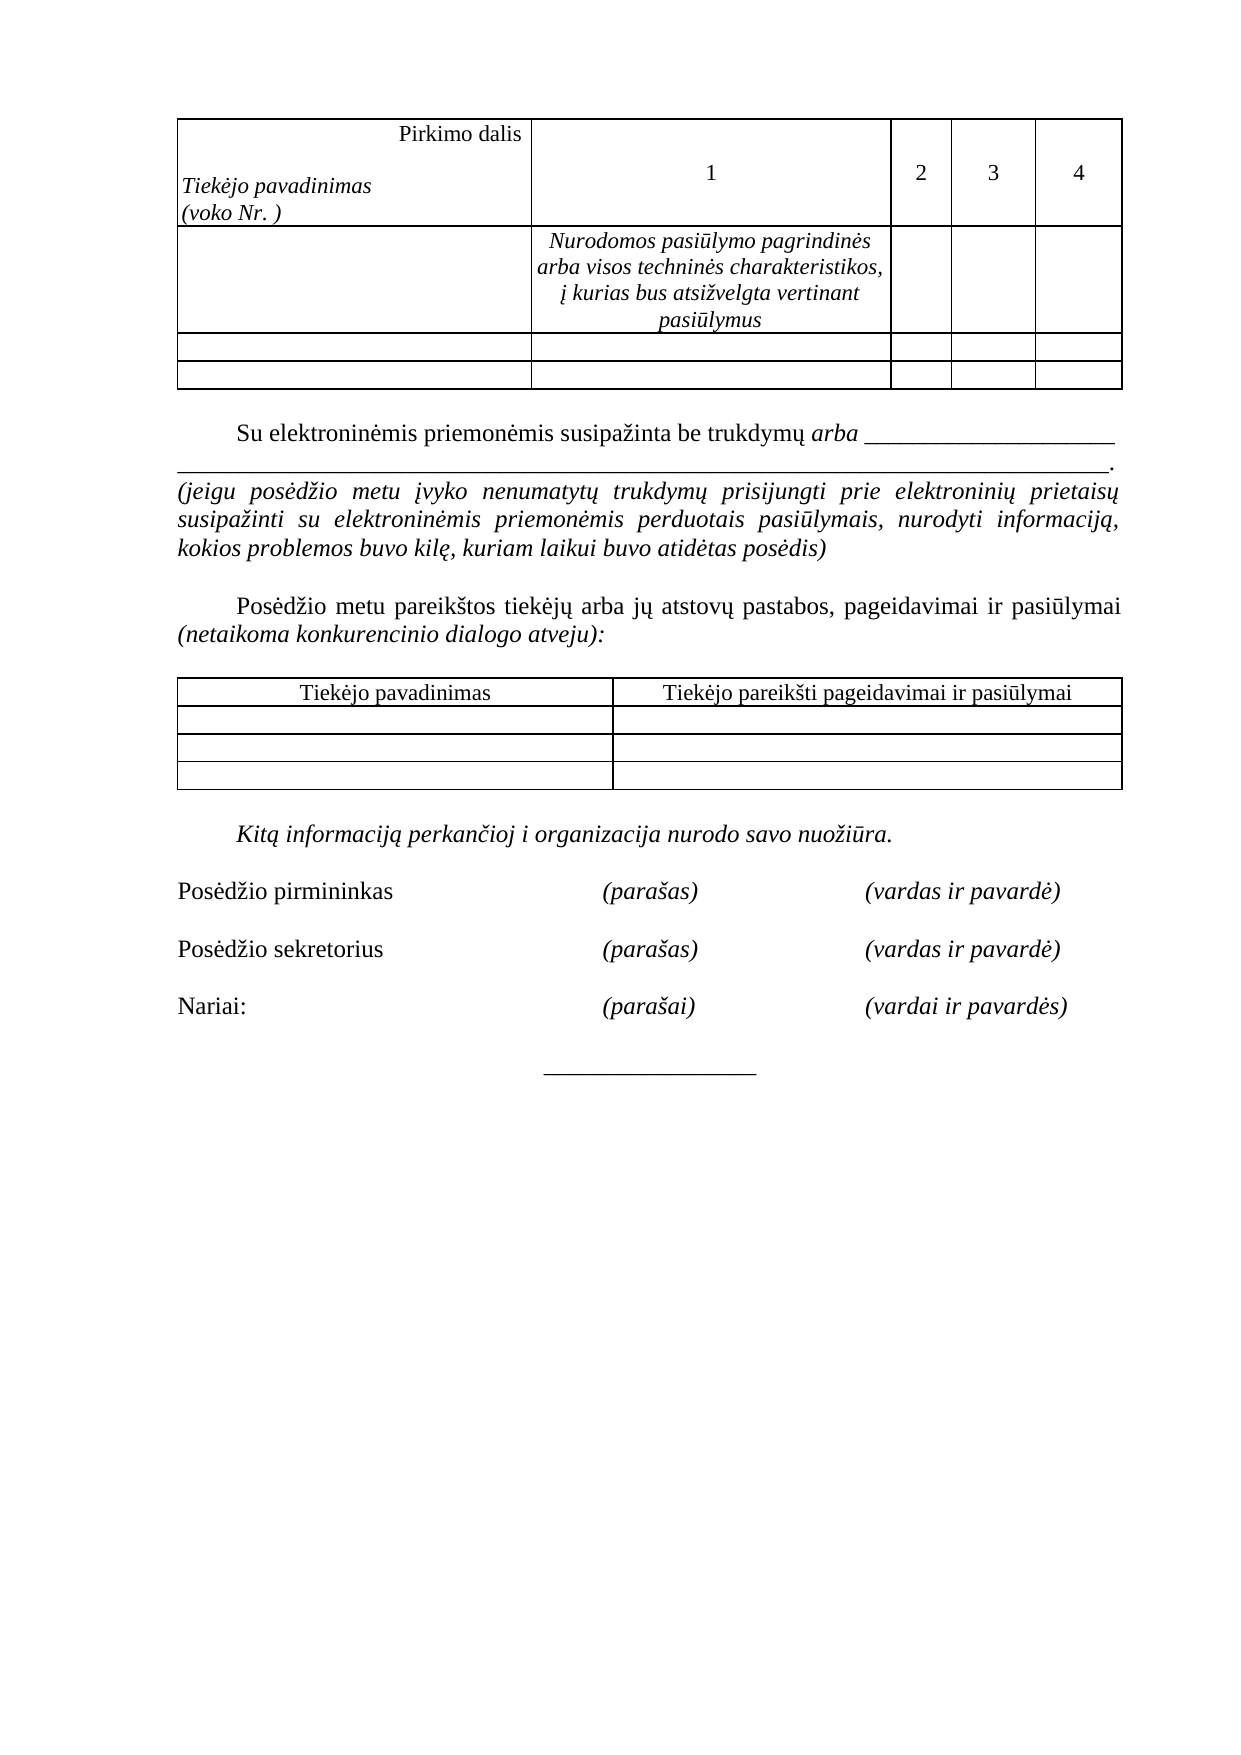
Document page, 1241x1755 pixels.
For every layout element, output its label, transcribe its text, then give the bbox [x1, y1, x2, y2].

text Posėdžio metu pareikštos tiekėjų arba jų atstovų pastabos, pageidavimai ir pasiūlymai (netaikoma konkurencinio dialogo atveju): [177, 591, 1122, 648]
table_cell [178, 334, 531, 360]
table_cell [532, 362, 890, 388]
table_cell [614, 735, 1121, 761]
table_cell [178, 362, 531, 388]
table_cell [614, 762, 1121, 789]
table_cell [892, 362, 951, 388]
table_header 1 [532, 120, 890, 225]
table_cell [532, 334, 890, 360]
table_cell Nurodomos pasiūlymo pagrindinės arba visos techninės charakteristikos, į kurias bus atsižvelgta vertinant pasiūlymus [532, 227, 890, 332]
table_cell [178, 735, 612, 761]
text _________________ [177, 1049, 1122, 1078]
table_cell [892, 334, 951, 360]
text Nariai: (parašai) (vardai ir pavardės) [177, 991, 1122, 1020]
text (jeigu posėdžio metu įvyko nenumatytų trukdymų prisijungti prie elektroninių prietaisų susipažinti su elektroninėmis priemonėmis perduotais pasiūlymais, nurodyti informaciją, kokios problemos buvo kilę, kuriam laikui buvo atidėtas posėdis) [177, 476, 1122, 562]
table_header Pirkimo dalis Tiekėjo pavadinimas (voko Nr. ) [178, 120, 531, 225]
table_cell [614, 707, 1121, 733]
table_cell [1036, 227, 1121, 332]
table_cell [1036, 334, 1121, 360]
text Posėdžio sekretorius (parašas) (vardas ir pavardė) [177, 934, 1122, 963]
table_header Tiekėjo pavadinimas [178, 679, 612, 705]
text Su elektroninėmis priemonėmis susipažinta be trukdymų arba [177, 418, 1122, 447]
text Posėdžio pirmininkas (parašas) (vardas ir pavardė) [177, 876, 1122, 905]
table_cell [892, 227, 951, 332]
table_header Tiekėjo pareikšti pageidavimai ir pasiūlymai [614, 679, 1121, 705]
table_cell [952, 227, 1035, 332]
table_cell [952, 334, 1035, 360]
table_cell [952, 362, 1035, 388]
table_cell [178, 707, 612, 733]
text Kitą informaciją perkančioj i organizacija nurodo savo nuožiūra. [177, 819, 1122, 848]
table_header 4 [1036, 120, 1121, 225]
table_cell [178, 227, 531, 332]
table_header 3 [952, 120, 1035, 225]
table_header 2 [892, 120, 951, 225]
table_cell [178, 762, 612, 789]
table_cell [1036, 362, 1121, 388]
text _ . [177, 447, 1122, 476]
